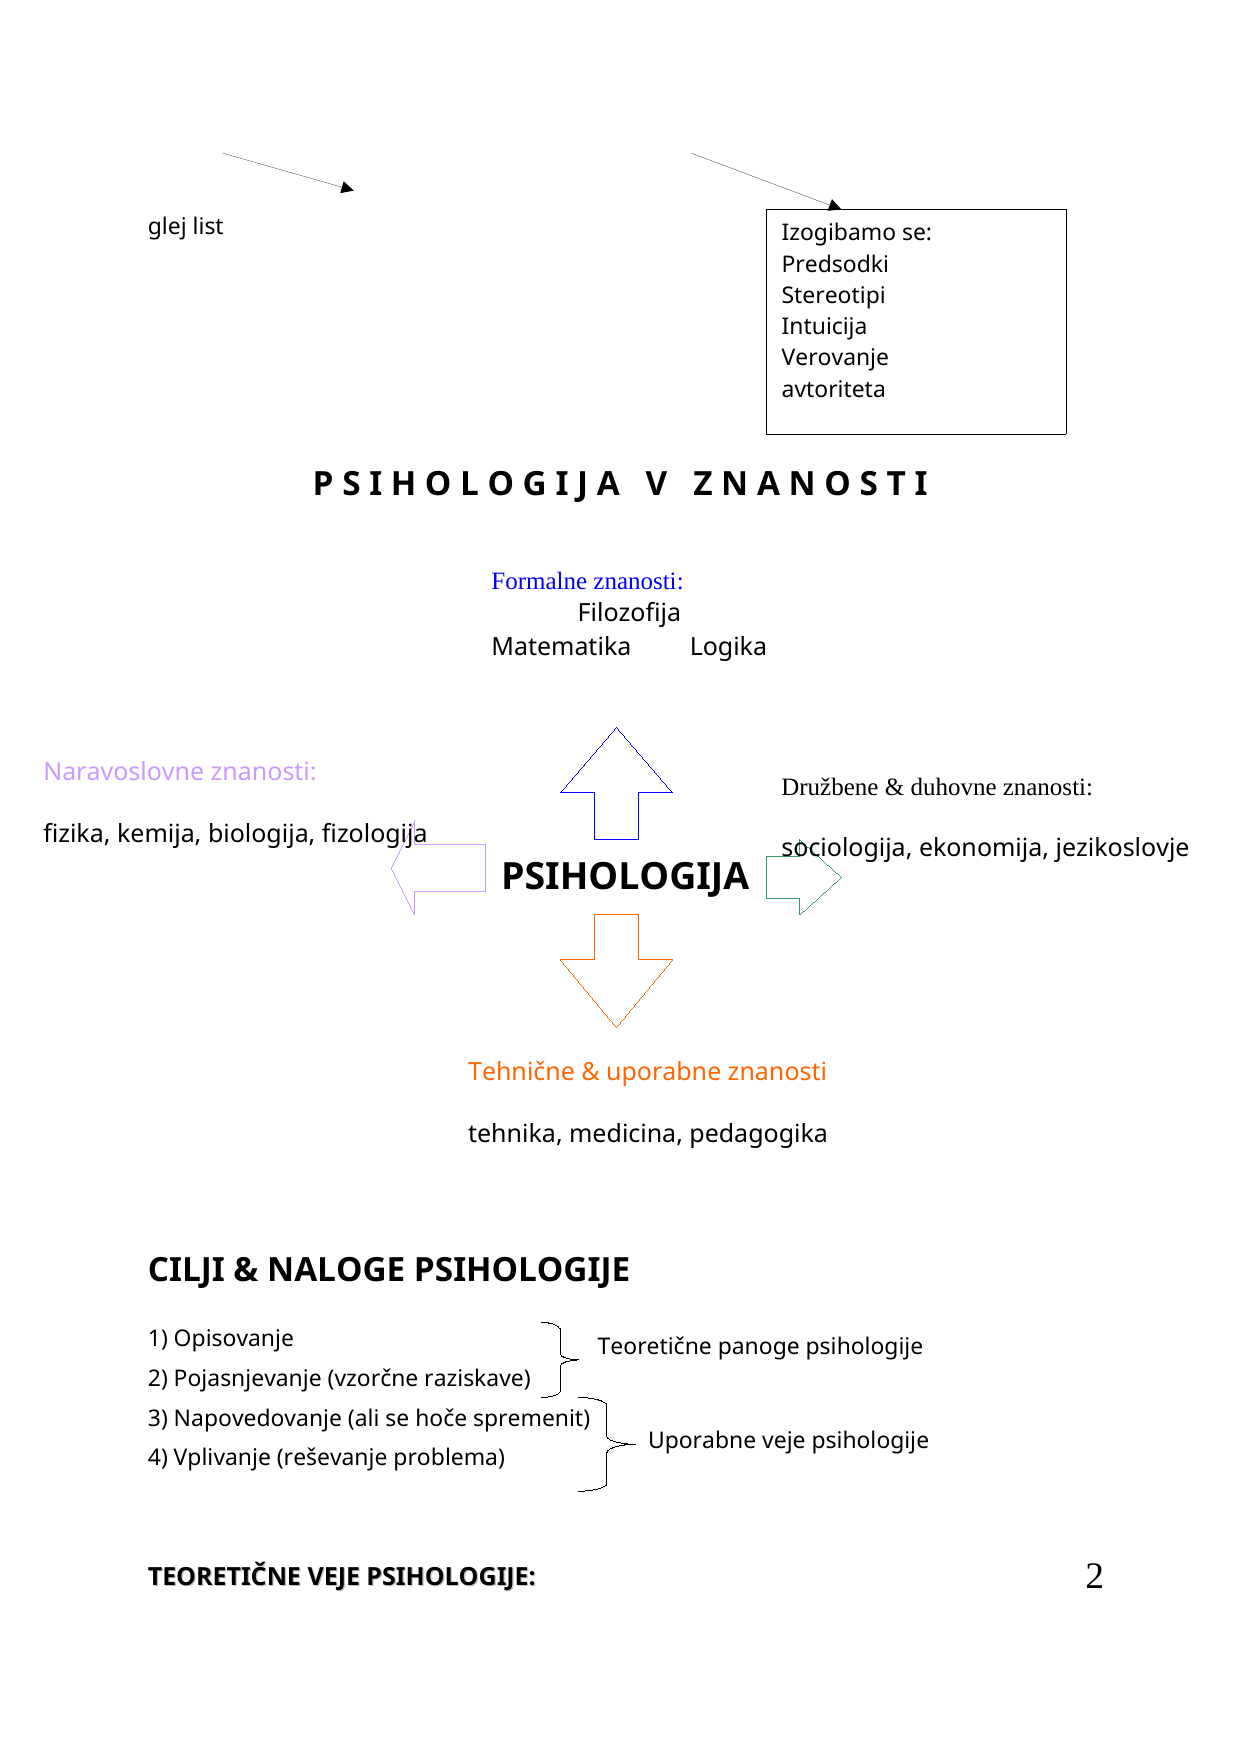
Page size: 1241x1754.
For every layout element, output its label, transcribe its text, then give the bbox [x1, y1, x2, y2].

subtitle P S I H O L O G I J A V Z N A N O S T I [148, 460, 1093, 506]
text Intuicija [781, 310, 1051, 341]
text CILJI & NALOGE PSIHOLOGIJE [148, 1245, 1093, 1291]
text [1067, 210, 1093, 241]
text 2) Pojasnjevanje (vzorčne raziskave) [148, 1362, 1093, 1393]
text avtoriteta [781, 373, 1051, 404]
text 4) Vplivanje (reševanje problema) [148, 1441, 1093, 1473]
text glej list [148, 210, 766, 241]
text 3) Napovedovanje (ali se hoče spremenit) [148, 1402, 1093, 1433]
text Predsodki [781, 248, 1051, 279]
text Verovanje [781, 341, 1051, 373]
text 1) Opisovanje [148, 1322, 1093, 1353]
text Stereotipi [781, 279, 1051, 310]
text TEORETIČNE VEJE PSIHOLOGIJE: [148, 1559, 1093, 1593]
subtitle PSIHOLOGIJA [148, 849, 1093, 900]
text Izogibamo se: [781, 216, 1051, 248]
